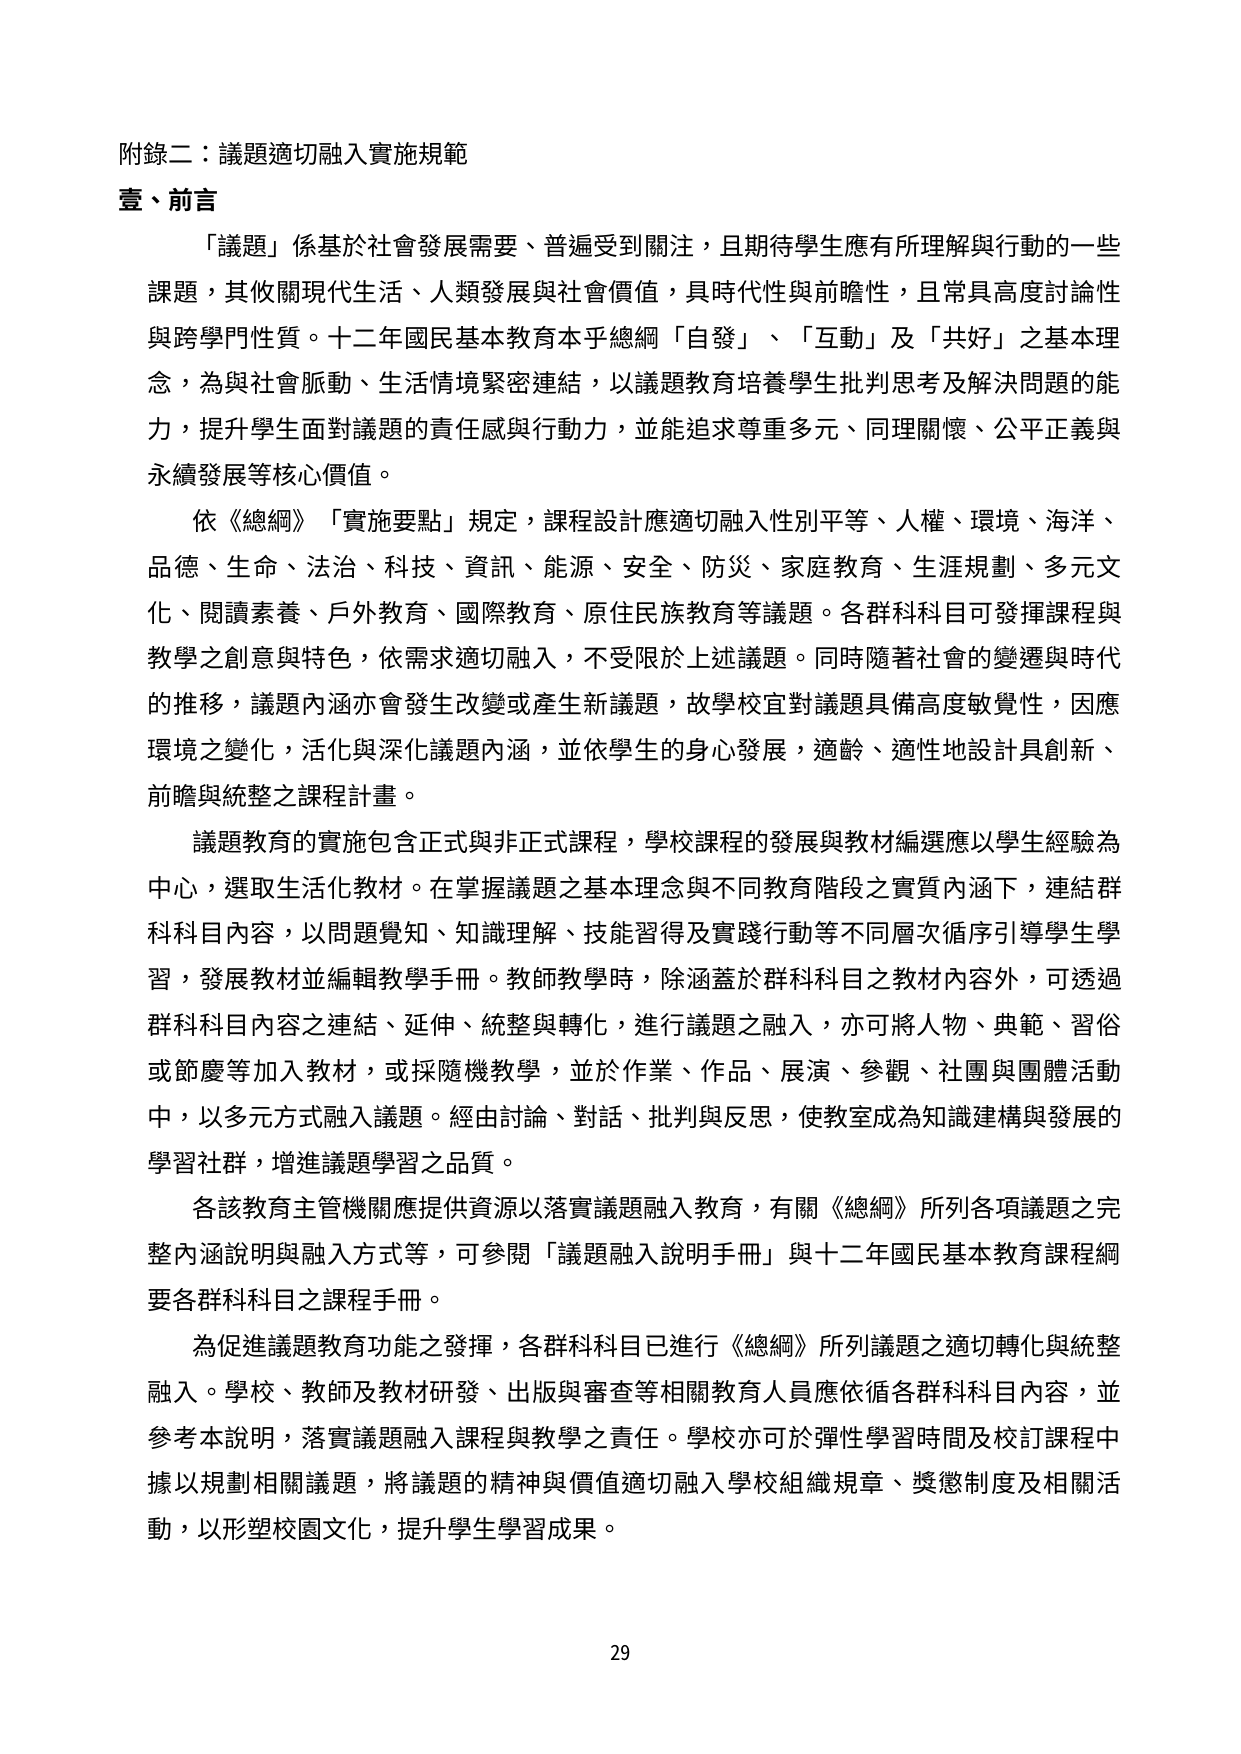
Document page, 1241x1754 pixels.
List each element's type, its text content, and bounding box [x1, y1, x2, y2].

text 為促進議題教育功能之發揮，各群科科目已進行《總綱》所列議題之適切轉化與統整融入。學校、教師及教材研發、出版與審查等相關教育人員應依循各群科科目內容，並參考本說明，落實議題融入課程與教學之責任。學校亦可於彈性學習時間及校訂課程中據以規劃相關議題，將議題的精神與價值適切融入學校組織規章、獎懲制度及相關活動，以形塑校園文化，提升學生學習成果。 [148, 1319, 1122, 1548]
text 「議題」係基於社會發展需要、普遍受到關注，且期待學生應有所理解與行動的一些課題，其攸關現代生活、人類發展與社會價值，具時代性與前瞻性，且常具高度討論性與跨學門性質。十二年國民基本教育本乎總綱「自發」、「互動」及「共好」之基本理念，為與社會脈動、生活情境緊密連結，以議題教育培養學生批判思考及解決問題的能力，提升學生面對議題的責任感與行動力，並能追求尊重多元、同理關懷、公平正義與永續發展等核心價值。 [148, 219, 1122, 494]
text 議題教育的實施包含正式與非正式課程，學校課程的發展與教材編選應以學生經驗為中心，選取生活化教材。在掌握議題之基本理念與不同教育階段之實質內涵下，連結群科科目內容，以問題覺知、知識理解、技能習得及實踐行動等不同層次循序引導學生學習，發展教材並編輯教學手冊。教師教學時，除涵蓋於群科科目之教材內容外，可透過群科科目內容之連結、延伸、統整與轉化，進行議題之融入，亦可將人物、典範、習俗或節慶等加入教材，或採隨機教學，並於作業、作品、展演、參觀、社團與團體活動中，以多元方式融入議題。經由討論、對話、批判與反思，使教室成為知識建構與發展的學習社群，增進議題學習之品質。 [148, 814, 1122, 1181]
text 依《總綱》「實施要點」規定，課程設計應適切融入性別平等、人權、環境、海洋、品德、生命、法治、科技、資訊、能源、安全、防災、家庭教育、生涯規劃、多元文化、閱讀素養、戶外教育、國際教育、原住民族教育等議題。各群科科目可發揮課程與教學之創意與特色，依需求適切融入，不受限於上述議題。同時隨著社會的變遷與時代的推移，議題內涵亦會發生改變或產生新議題，故學校宜對議題具備高度敏覺性，因應環境之變化，活化與深化議題內涵，並依學生的身心發展，適齡、適性地設計具創新、前瞻與統整之課程計畫。 [148, 494, 1122, 814]
text 壹、前言 [118, 173, 1122, 219]
text 各該教育主管機關應提供資源以落實議題融入教育，有關《總綱》所列各項議題之完整內涵說明與融入方式等，可參閱「議題融入說明手冊」與十二年國民基本教育課程綱要各群科科目之課程手冊。 [148, 1181, 1122, 1319]
text 附錄二：議題適切融入實施規範 [118, 127, 1122, 173]
